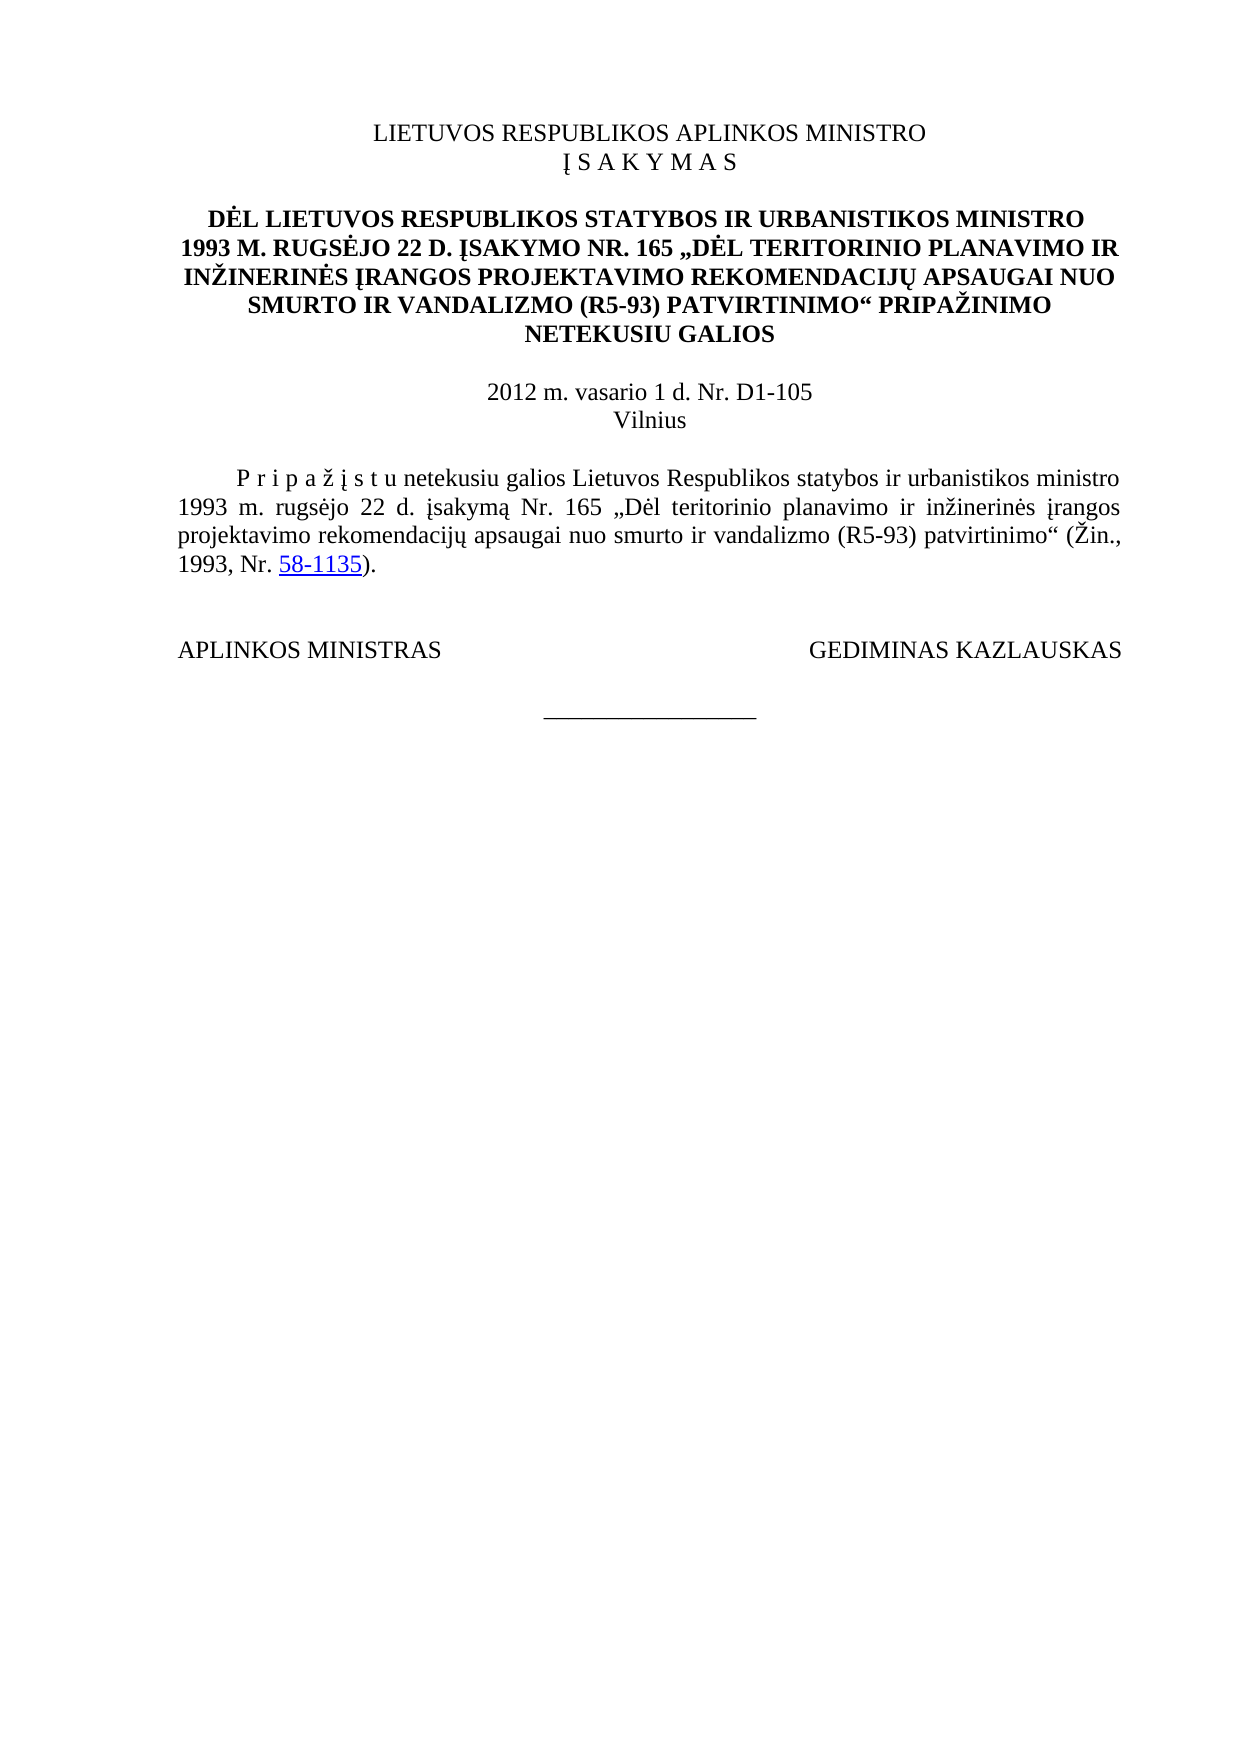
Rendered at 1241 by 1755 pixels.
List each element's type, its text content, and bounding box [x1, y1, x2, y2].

text P r i p a ž į s t u netekusiu galios Lietuvos Respublikos statybos ir urbanistikos ministro 1993 m. rugsėjo 22 d. įsakymą Nr. 165 „Dėl teritorinio planavimo ir inžinerinės įrangos projektavimo rekomendacijų apsaugai nuo smurto ir vandalizmo (R5-93) patvirtinimo“ (Žin., 1993, Nr. 58-1135). [177, 463, 1122, 578]
text Vilnius [177, 406, 1122, 434]
text DĖL LIETUVOS RESPUBLIKOS STATYBOS IR URBANISTIKOS MINISTRO 1993 M. RUGSĖJO 22 D. ĮSAKYMO Nr. 165 „DĖL TERITORINIO PLANAVIMO IR INŽINERINĖS ĮRANGOS PROJEKTAVIMO REKOMENDACIJŲ APSAUGAI NUO SMURTO IR VANDALIZMO (R5-93) PATVIRTINIMO“ PRIPAŽINIMO NETEKUSIU GALIOS [177, 204, 1122, 348]
text LIETUVOS RESPUBLIKOS APLINKOS MINISTRO [177, 118, 1122, 147]
text 2012 m. vasario 1 d. Nr. D1-105 [177, 377, 1122, 406]
text Į S A K Y M A S [177, 147, 1122, 176]
text Aplinkos ministras Gediminas Kazlauskas [177, 636, 1122, 664]
text _________________ [177, 693, 1122, 722]
